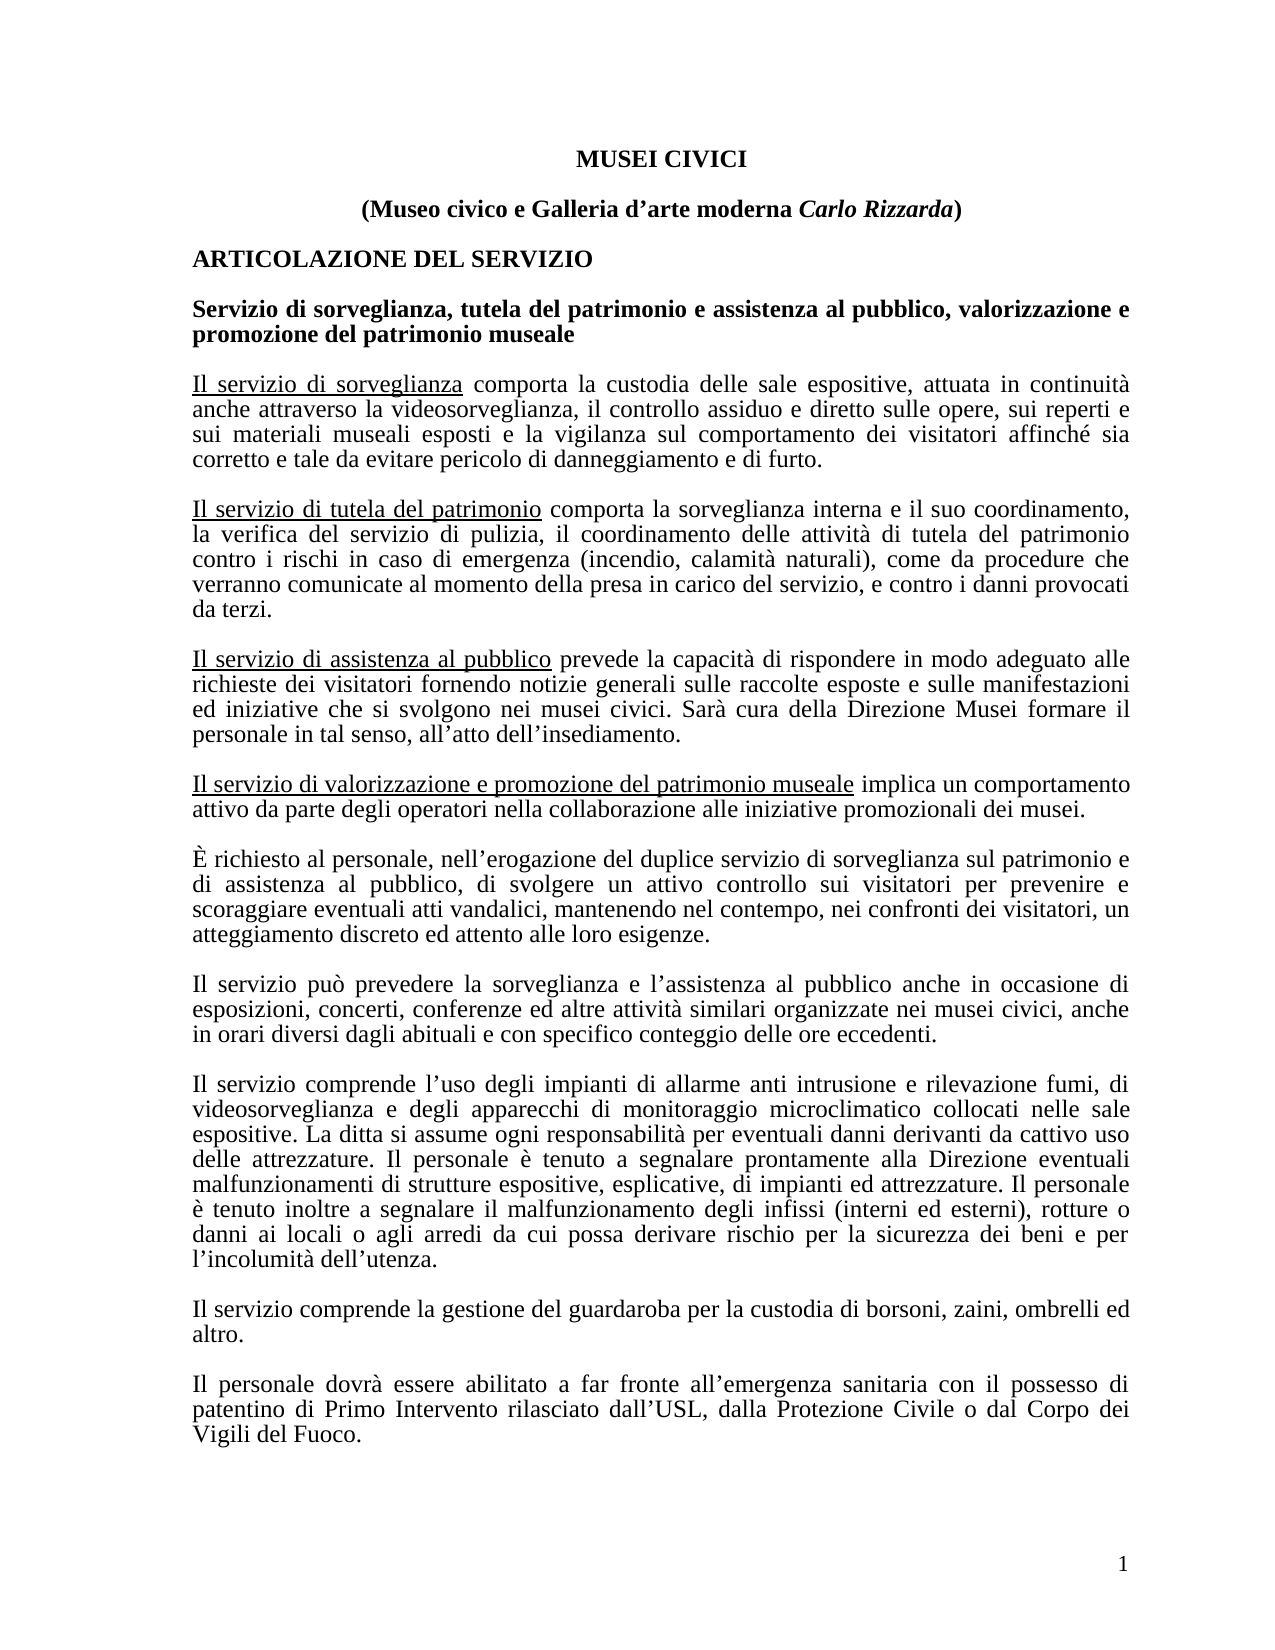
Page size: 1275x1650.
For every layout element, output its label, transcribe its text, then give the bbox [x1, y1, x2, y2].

text Il servizio di valorizzazione e promozione del patrimonio museale implica un comportamento attivo da parte degli operatori nella collaborazione alle iniziative promozionali dei musei. [192, 773, 1131, 823]
text Il servizio comprende l’uso degli impianti di allarme anti intrusione e rilevazione fumi, di videosorveglianza e degli apparecchi di monitoraggio microclimatico collocati nelle sale espositive. La ditta si assume ogni responsabilità per eventuali danni derivanti da cattivo uso delle attrezzature. Il personale è tenuto a segnalare prontamente alla Direzione eventuali malfunzionamenti di strutture espositive, esplicative, di impianti ed attrezzature. Il personale è tenuto inoltre a segnalare il malfunzionamento degli infissi (interni ed esterni), rotture o danni ai locali o agli arredi da cui possa derivare rischio per la sicurezza dei beni e per l’incolumità dell’utenza. [192, 1073, 1131, 1273]
text Il servizio di tutela del patrimonio comporta la sorveglianza interna e il suo coordinamento, la verifica del servizio di pulizia, il coordinamento delle attività di tutela del patrimonio contro i rischi in caso di emergenza (incendio, calamità naturali), come da procedure che verranno comunicate al momento della presa in carico del servizio, e contro i danni provocati da terzi. [192, 498, 1131, 623]
text Il personale dovrà essere abilitato a far fronte all’emergenza sanitaria con il possesso di patentino di Primo Intervento rilasciato dall’USL, dalla Protezione Civile o dal Corpo dei Vigili del Fuoco. [192, 1373, 1131, 1448]
text Il servizio di sorveglianza comporta la custodia delle sale espositive, attuata in continuità anche attraverso la videosorveglianza, il controllo assiduo e diretto sulle opere, sui reperti e sui materiali museali esposti e la vigilanza sul comportamento dei visitatori affinché sia corretto e tale da evitare pericolo di danneggiamento e di furto. [192, 373, 1131, 473]
text Il servizio comprende la gestione del guardaroba per la custodia di borsoni, zaini, ombrelli ed altro. [192, 1298, 1131, 1348]
text Servizio di sorveglianza, tutela del patrimonio e assistenza al pubblico, valorizzazione e promozione del patrimonio museale [192, 298, 1131, 348]
text Il servizio di assistenza al pubblico prevede la capacità di rispondere in modo adeguato alle richieste dei visitatori fornendo notizie generali sulle raccolte esposte e sulle manifestazioni ed iniziative che si svolgono nei musei civici. Sarà cura della Direzione Musei formare il personale in tal senso, all’atto dell’insediamento. [192, 648, 1131, 748]
text (Museo civico e Galleria d’arte moderna Carlo Rizzarda) [192, 198, 1131, 223]
text Il servizio può prevedere la sorveglianza e l’assistenza al pubblico anche in occasione di esposizioni, concerti, conferenze ed altre attività similari organizzate nei musei civici, anche in orari diversi dagli abituali e con specifico conteggio delle ore eccedenti. [192, 973, 1131, 1048]
text MUSEI CIVICI [192, 148, 1131, 173]
text ARTICOLAZIONE DEL SERVIZIO [192, 248, 1131, 273]
text È richiesto al personale, nell’erogazione del duplice servizio di sorveglianza sul patrimonio e di assistenza al pubblico, di svolgere un attivo controllo sui visitatori per prevenire e scoraggiare eventuali atti vandalici, mantenendo nel contempo, nei confronti dei visitatori, un atteggiamento discreto ed attento alle loro esigenze. [192, 848, 1131, 948]
